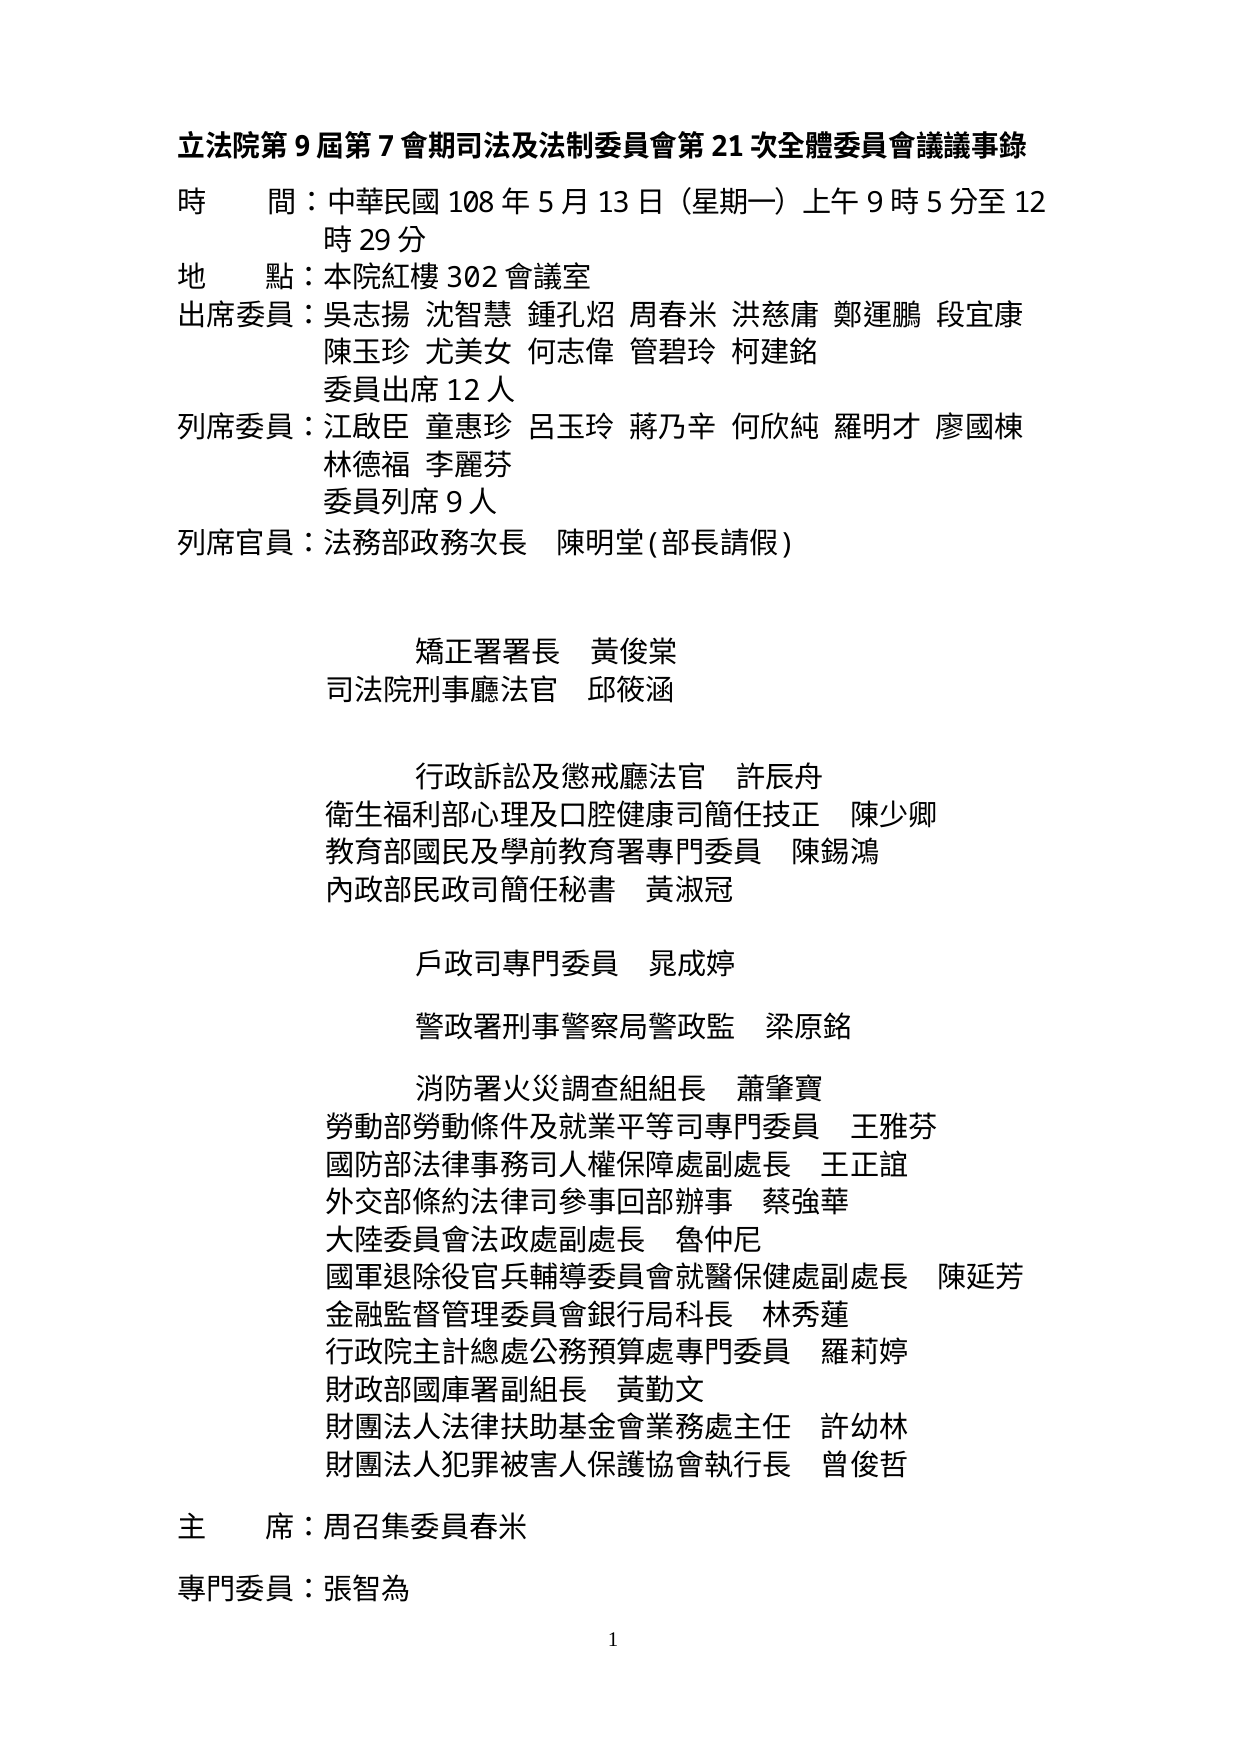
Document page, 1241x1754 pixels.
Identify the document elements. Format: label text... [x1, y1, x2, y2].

text 主 席：周召集委員春米 [177, 1483, 1048, 1545]
text 委員列席9人 [323, 483, 1048, 520]
text 專門委員：張智為 [177, 1545, 1048, 1608]
text 教育部國民及學前教育署專門委員 陳錫鴻 [325, 833, 1048, 870]
text 國軍退除役官兵輔導委員會就醫保健處副處長 陳延芳 [325, 1258, 1048, 1295]
text 出席委員：吳志揚 沈智慧 鍾孔炤 周春米 洪慈庸 鄭運鵬 段宜康 [177, 295, 1048, 333]
text 財團法人法律扶助基金會業務處主任 許幼林 [325, 1408, 1048, 1445]
text 外交部條約法律司參事回部辦事 蔡強華 [325, 1183, 1048, 1220]
text 國防部法律事務司人權保障處副處長 王正誼 [325, 1145, 1048, 1183]
text 消防署火災調查組組長 蕭肇寶 [415, 1045, 1048, 1108]
text 內政部民政司簡任秘書 黃淑冠 [325, 870, 1048, 908]
text 財政部國庫署副組長 黃勤文 [325, 1370, 1048, 1408]
text 時 間：中華民國108年5月13日（星期一）上午9時5分至12時29分 [177, 183, 1048, 258]
text 地 點：本院紅樓302會議室 [177, 258, 1048, 295]
text 林德福 李麗芬 [323, 445, 1048, 483]
text 委員出席12人 [323, 370, 1048, 408]
text 警政署刑事警察局警政監 梁原銘 [415, 983, 1048, 1045]
text 金融監督管理委員會銀行局科長 林秀蓮 [325, 1295, 1048, 1333]
text 列席委員：江啟臣 童惠珍 呂玉玲 蔣乃辛 何欣純 羅明才 廖國棟 [177, 408, 1048, 445]
text 司法院刑事廳法官 邱筱涵 [325, 670, 1048, 708]
text 戶政司專門委員 晁成婷 [415, 920, 1048, 983]
text 列席官員：法務部政務次長 陳明堂(部長請假) [177, 520, 1048, 562]
text 矯正署署長 黃俊棠 [415, 608, 1048, 670]
text 衛生福利部心理及口腔健康司簡任技正 陳少卿 [325, 795, 1048, 833]
text 陳玉珍 尤美女 何志偉 管碧玲 柯建銘 [323, 333, 1048, 370]
text 行政院主計總處公務預算處專門委員 羅莉婷 [325, 1333, 1048, 1370]
text 立法院第9屆第7會期司法及法制委員會第21次全體委員會議議事錄 [177, 126, 1034, 164]
text 大陸委員會法政處副處長 魯仲尼 [325, 1220, 1048, 1258]
text 財團法人犯罪被害人保護協會執行長 曾俊哲 [325, 1445, 1048, 1483]
text 勞動部勞動條件及就業平等司專門委員 王雅芬 [325, 1108, 1048, 1145]
text 行政訴訟及懲戒廳法官 許辰舟 [415, 733, 1048, 795]
